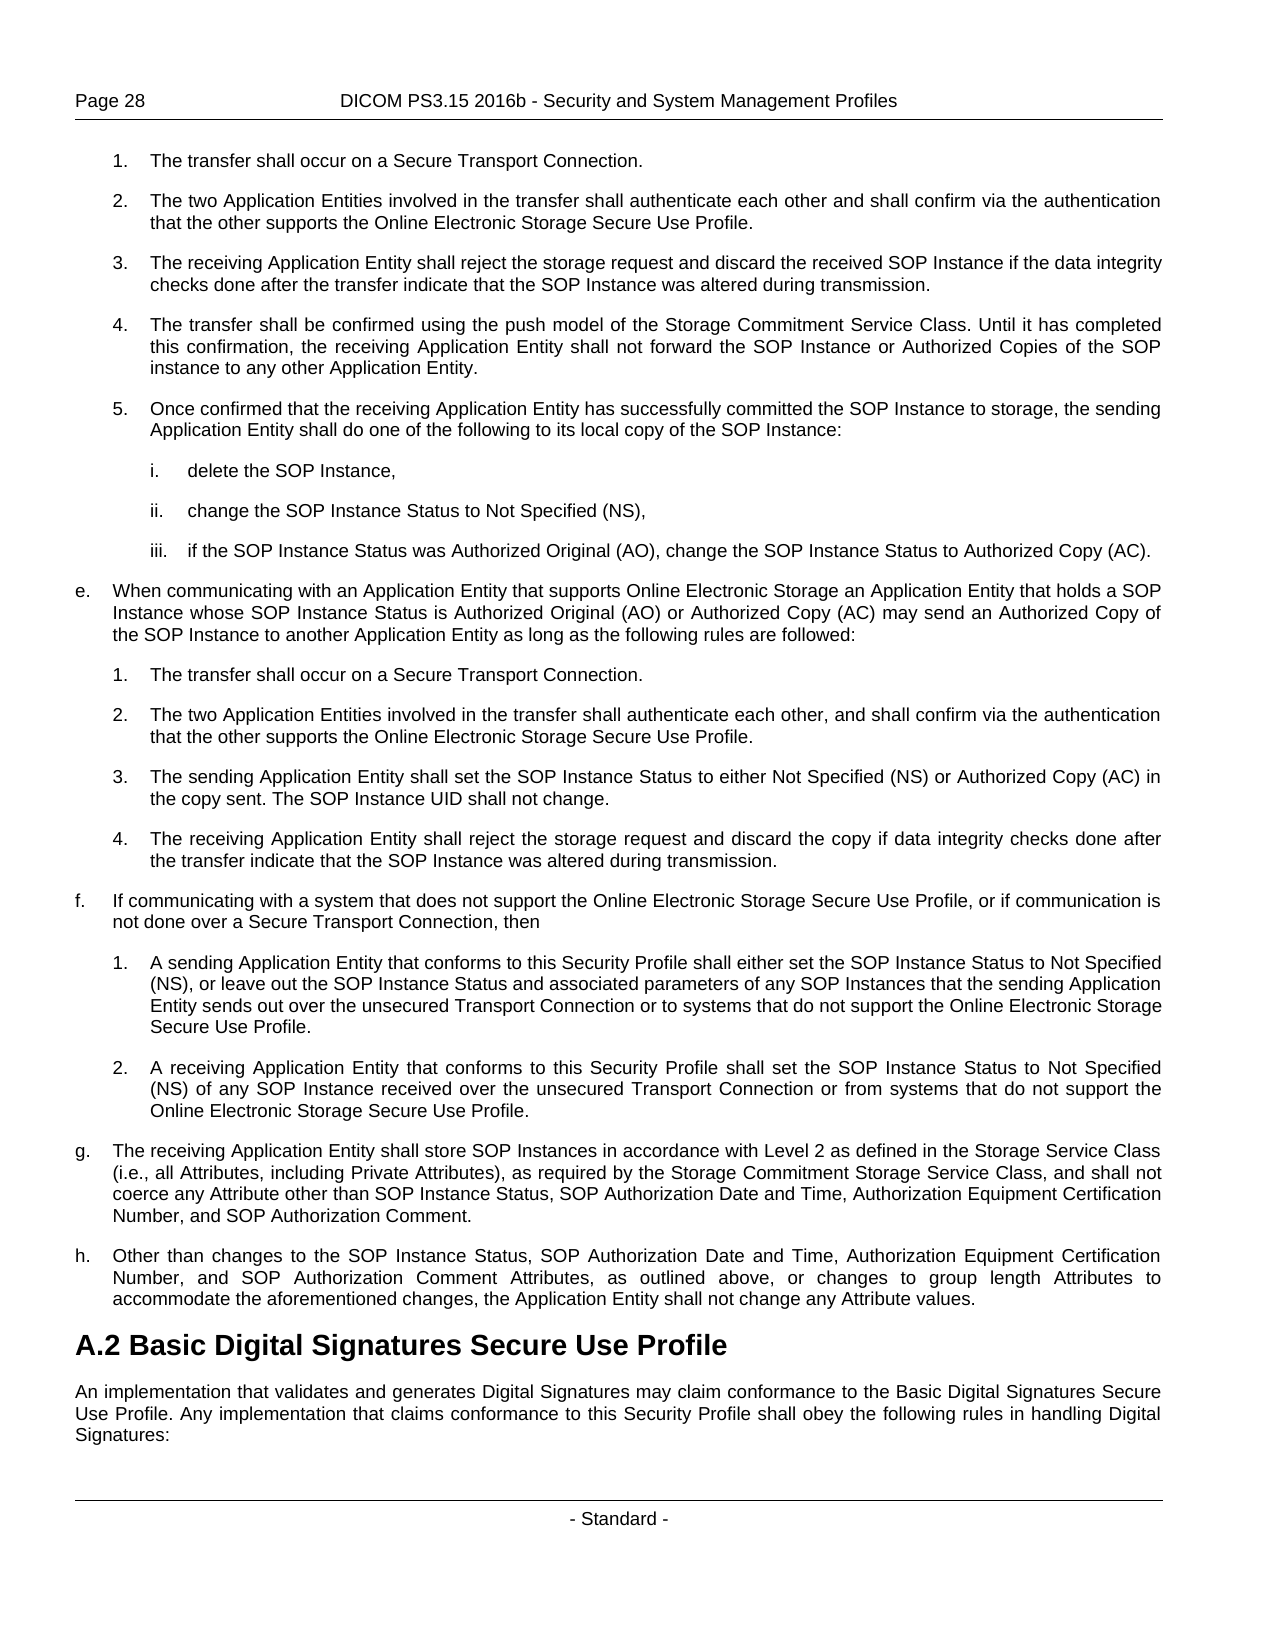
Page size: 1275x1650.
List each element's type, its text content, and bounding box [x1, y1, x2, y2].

list If communicating with a system that does not support the Online Electronic Storage Secure Use Profile, or if communication is not done over a Secure Transport Connection, then [75, 890, 1162, 933]
list The sending Application Entity shall set the SOP Instance Status to either Not Specified (NS) or Authorized Copy (AC) in the copy sent. The SOP Instance UID shall not change. [112, 766, 1162, 809]
list if the SOP Instance Status was Authorized Original (AO), change the SOP Instance Status to Authorized Copy (AC). [150, 540, 1162, 562]
list The transfer shall be confirmed using the push model of the Storage Commitment Service Class. Until it has completed this confirmation, the receiving Application Entity shall not forward the SOP Instance or Authorized Copies of the SOP instance to any other Application Entity. [112, 314, 1162, 379]
list The transfer shall occur on a Secure Transport Connection. [112, 150, 1162, 172]
list The transfer shall occur on a Secure Transport Connection. [112, 664, 1162, 685]
list A receiving Application Entity that conforms to this Security Profile shall set the SOP Instance Status to Not Specified (NS) of any SOP Instance received over the unsecured Transport Connection or from systems that do not support the Online Electronic Storage Secure Use Profile. [112, 1057, 1162, 1121]
list Other than changes to the SOP Instance Status, SOP Authorization Date and Time, Authorization Equipment Certification Number, and SOP Authorization Comment Attributes, as outlined above, or changes to group length Attributes to accommodate the aforementioned changes, the Application Entity shall not change any Attribute values. [75, 1245, 1162, 1310]
list A sending Application Entity that conforms to this Security Profile shall either set the SOP Instance Status to Not Specified (NS), or leave out the SOP Instance Status and associated parameters of any SOP Instances that the sending Application Entity sends out over the unsecured Transport Connection or to systems that do not support the Online Electronic Storage Secure Use Profile. [112, 952, 1162, 1038]
list The two Application Entities involved in the transfer shall authenticate each other, and shall confirm via the authentication that the other supports the Online Electronic Storage Secure Use Profile. [112, 704, 1162, 747]
list The receiving Application Entity shall reject the storage request and discard the copy if data integrity checks done after the transfer indicate that the SOP Instance was altered during transmission. [112, 828, 1162, 871]
list The two Application Entities involved in the transfer shall authenticate each other and shall confirm via the authentication that the other supports the Online Electronic Storage Secure Use Profile. [112, 190, 1162, 233]
list delete the SOP Instance, [150, 459, 1162, 481]
text An implementation that validates and generates Digital Signatures may claim conformance to the Basic Digital Signatures Secure Use Profile. Any implementation that claims conformance to this Security Profile shall obey the following rules in handling Digital Signatures: [75, 1381, 1162, 1445]
list The receiving Application Entity shall store SOP Instances in accordance with Level 2 as defined in the Storage Service Class (i.e., all Attributes, including Private Attributes), as required by the Storage Commitment Storage Service Class, and shall not coerce any Attribute other than SOP Instance Status, SOP Authorization Date and Time, Authorization Equipment Certification Number, and SOP Authorization Comment. [75, 1140, 1162, 1226]
list When communicating with an Application Entity that supports Online Electronic Storage an Application Entity that holds a SOP Instance whose SOP Instance Status is Authorized Original (AO) or Authorized Copy (AC) may send an Authorized Copy of the SOP Instance to another Application Entity as long as the following rules are followed: [75, 580, 1162, 645]
text A.2 Basic Digital Signatures Secure Use Profile [75, 1328, 1162, 1362]
list Once confirmed that the receiving Application Entity has successfully committed the SOP Instance to storage, the sending Application Entity shall do one of the following to its local copy of the SOP Instance: [112, 397, 1162, 441]
list change the SOP Instance Status to Not Specified (NS), [150, 500, 1162, 521]
list The receiving Application Entity shall reject the storage request and discard the received SOP Instance if the data integrity checks done after the transfer indicate that the SOP Instance was altered during transmission. [112, 252, 1162, 295]
